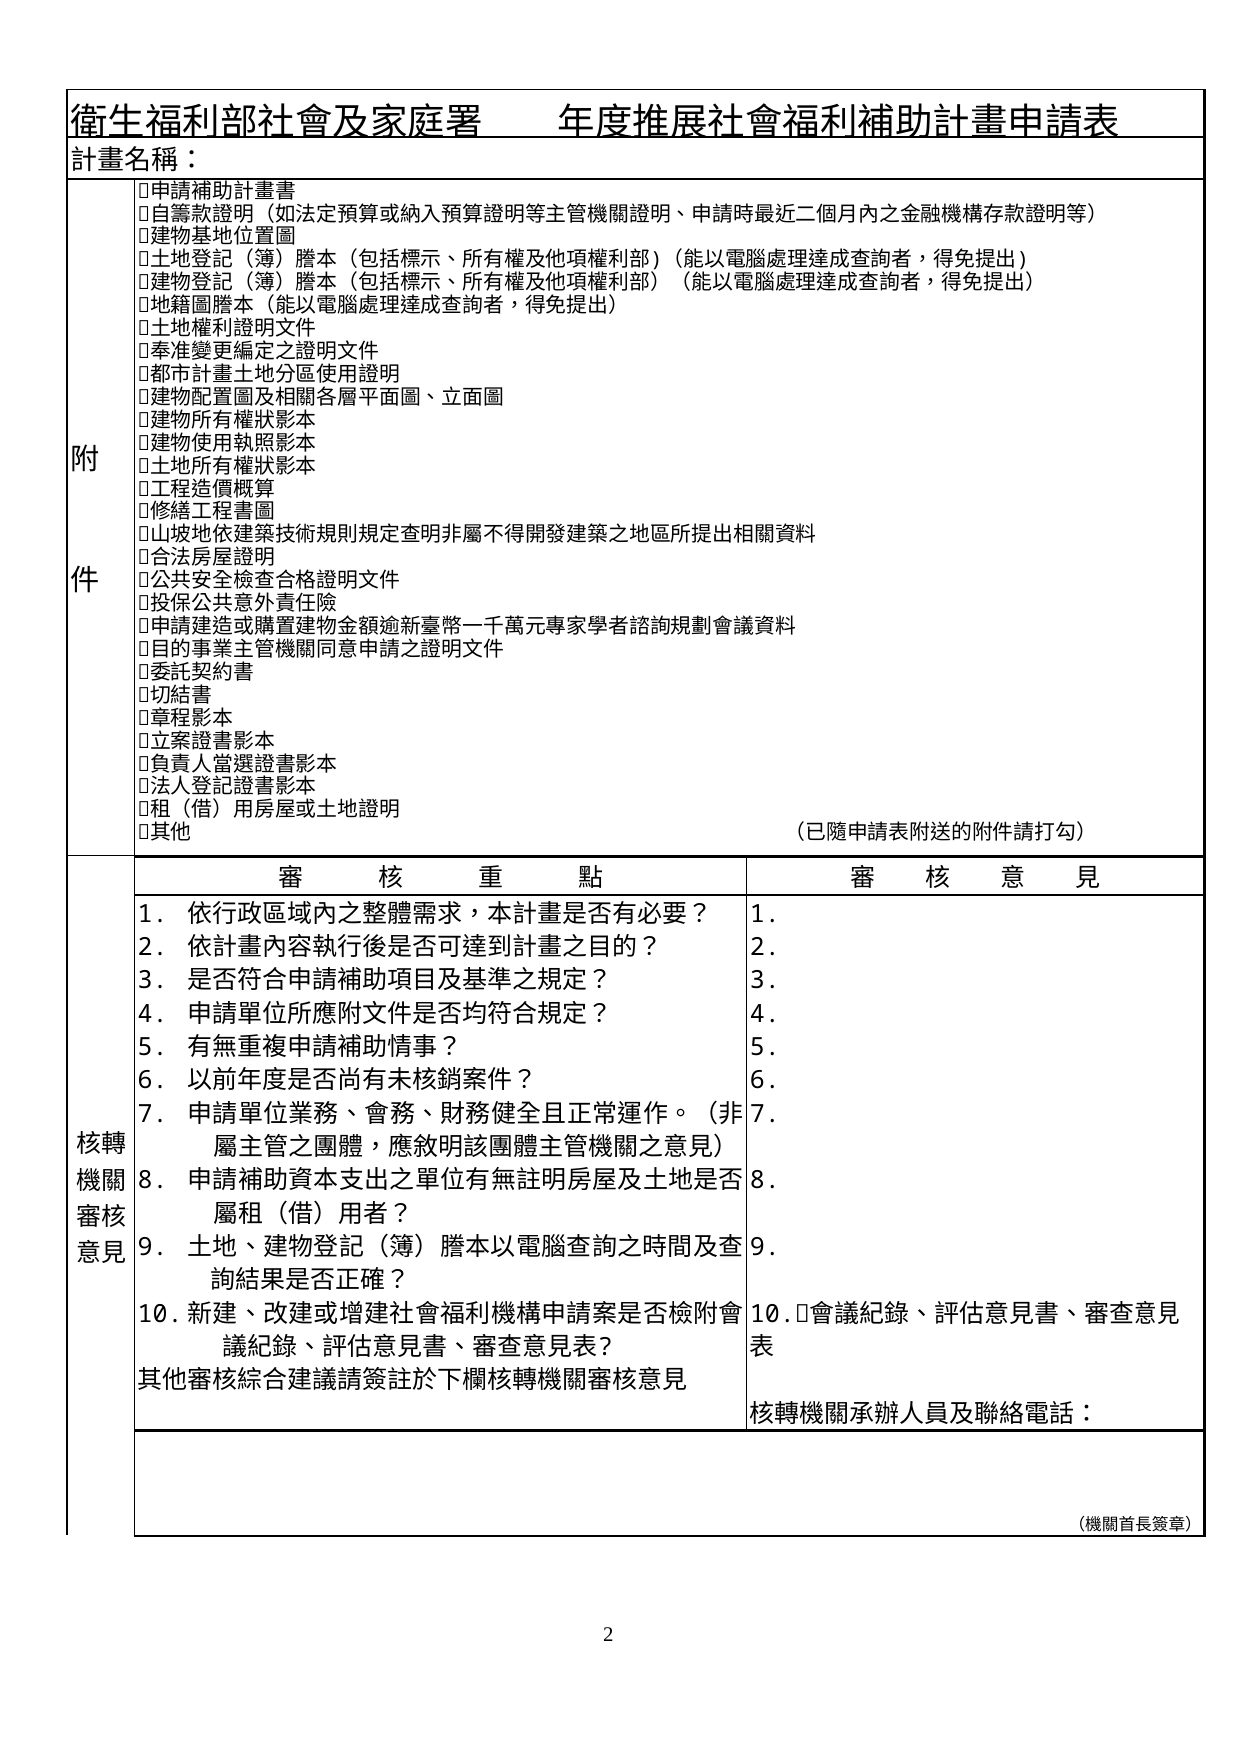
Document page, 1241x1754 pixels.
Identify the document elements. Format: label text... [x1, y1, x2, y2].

table_cell 核轉機關審核意見 [68, 856, 134, 1535]
table_cell 計畫名稱： [68, 138, 1203, 178]
table_cell 附 件 [68, 180, 134, 855]
table_cell （機關首長簽章） [135, 1432, 1203, 1535]
table_cell 審 核 重 點 [135, 858, 746, 894]
table_cell 衛生福利部社會及家庭署 年度推展社會福利補助計畫申請表(二) [68, 90, 1203, 136]
table_cell 9. 10.會議紀錄、評估意見書、審查意見表 核轉機關承辦人員及聯絡電話： [747, 896, 1203, 1429]
table_cell 依行政區域內之整體需求，本計畫是否有必要？ 依計畫內容執行後是否可達到計畫之目的？ 是否符合申請補助項目及基準之規定？ 申請單位所應附文件是否均符合規定？ 有無重複申請補助情事？ 以前年度是否尚有未核銷案件？ 申請單位業務、會務、財務健全且正常運作。（非屬主管之團體，應敘明該團體主管機關之意見） 申請補助資本支出之單位有無註明房屋及土地是否屬租（借）用者？ 土地、建物登記（簿）謄本以電腦查詢之時間及查詢結果是否正確？ 新建、改建或增建社會福利機構申請案是否檢附會議紀錄、評估意見書、審查意見表? 其他審核綜合建議請簽註於下欄核轉機關審核意見 [135, 896, 746, 1429]
table_cell 申請補助計畫書 自籌款證明（如法定預算或納入預算證明等主管機關證明、申請時最近二個月內之金融機構存款證明等） 建物基地位置圖 土地登記（簿）謄本（包括標示、所有權及他項權利部)（能以電腦處理達成查詢者，得免提出) 建物登記（簿）謄本（包括標示、所有權及他項權利部）（能以電腦處理達成查詢者，得免提出） 地籍圖謄本（能以電腦處理達成查詢者，得免提出） 土地權利證明文件 奉准變更編定之證明文件 都市計畫土地分區使用證明 建物配置圖及相關各層平面圖、立面圖 建物所有權狀影本 建物使用執照影本 土地所有權狀影本 工程造價概算 修繕工程書圖 山坡地依建築技術規則規定查明非屬不得開發建築之地區所提出相關資料 合法房屋證明 公共安全檢查合格證明文件 投保公共意外責任險 申請建造或購置建物金額逾新臺幣一千萬元專家學者諮詢規劃會議資料 目的事業主管機關同意申請之證明文件 委託契約書 切結書 章程影本 立案證書影本 負責人當選證書影本 法人登記證書影本 租（借）用房屋或土地證明 其他 （已隨申請表附送的附件請打勾） [135, 180, 1203, 855]
table_cell 審 核 意 見 [747, 858, 1203, 894]
